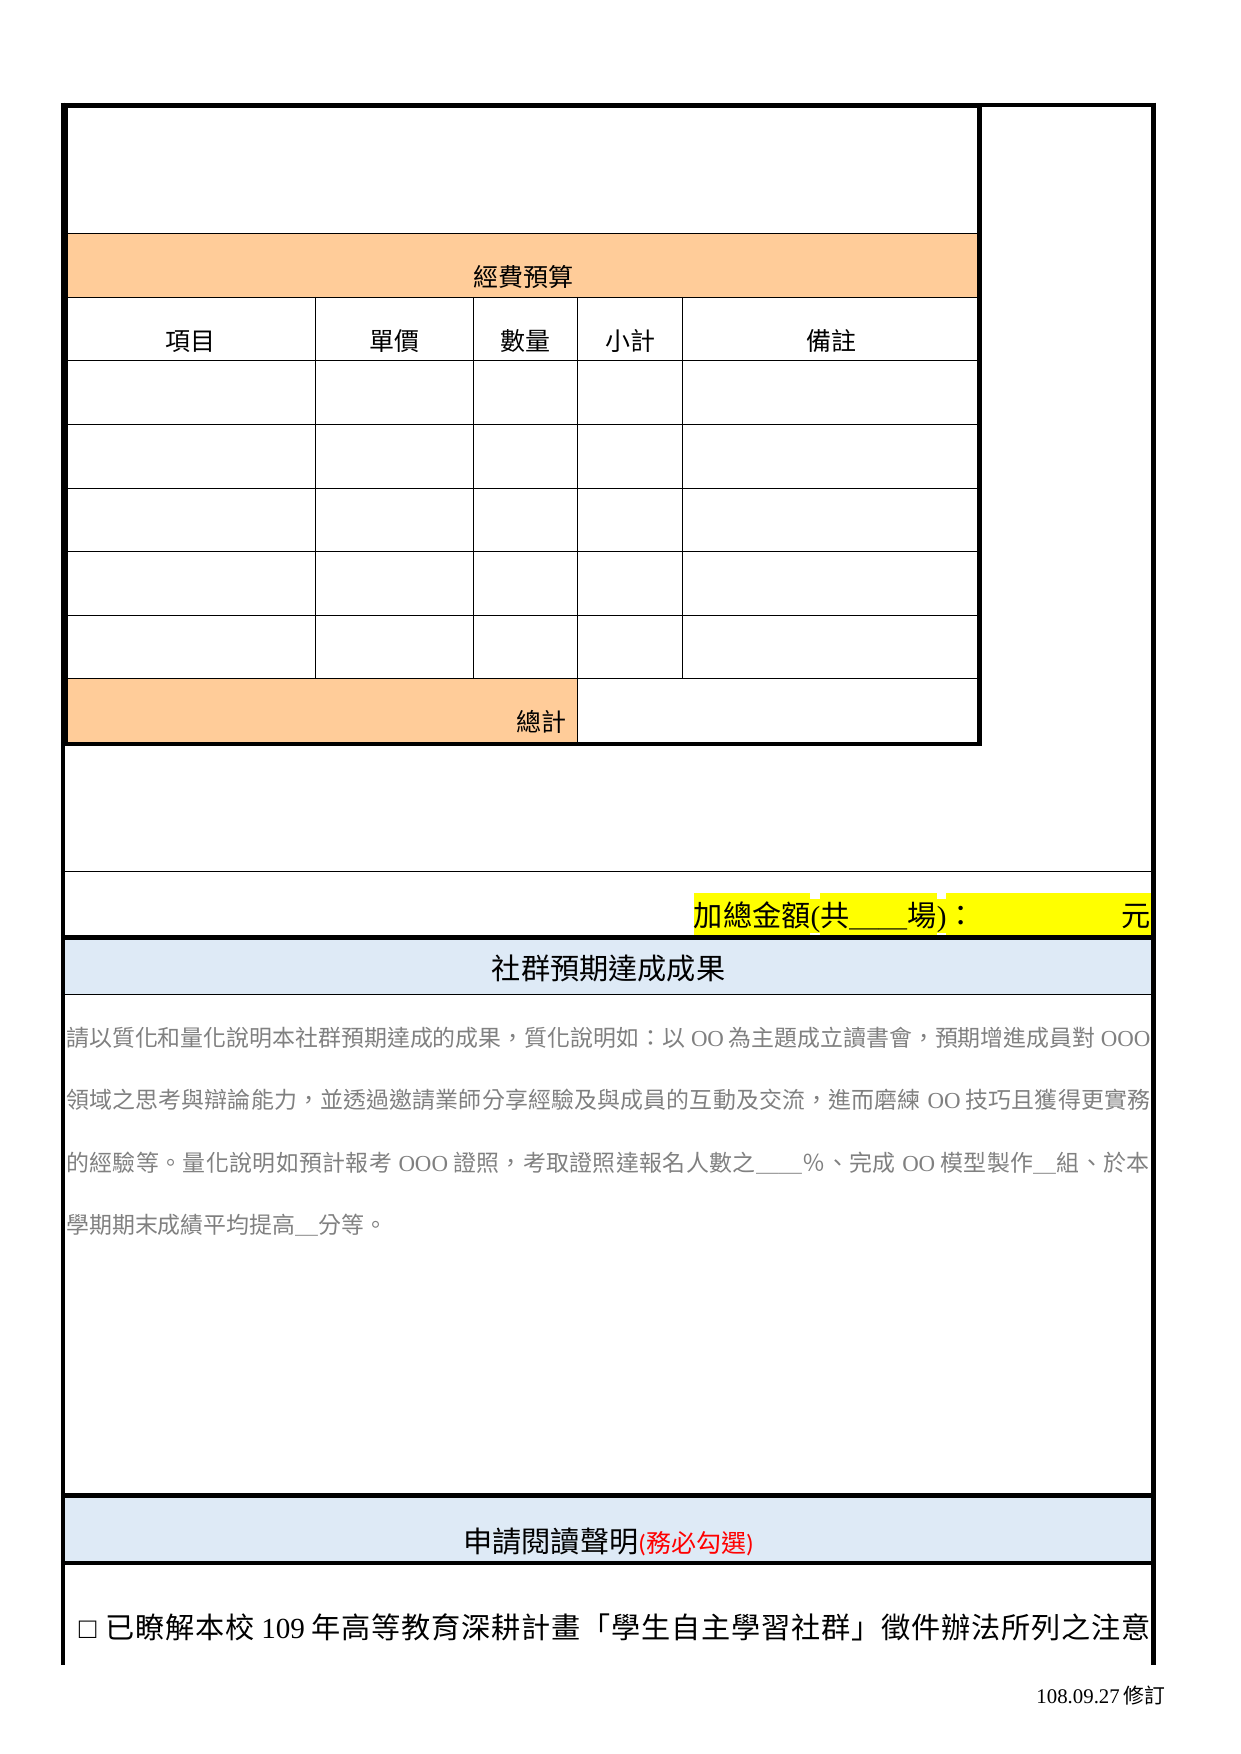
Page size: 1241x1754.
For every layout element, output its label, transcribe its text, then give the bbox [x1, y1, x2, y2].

table_cell 數量 [474, 298, 577, 360]
table_cell [578, 425, 682, 487]
table_cell [578, 679, 977, 742]
table_cell [578, 361, 682, 424]
table_cell [68, 552, 315, 614]
table_cell [474, 489, 577, 551]
table_cell [65, 107, 1151, 871]
table_cell 請以質化和量化說明本社群預期達成的成果，質化說明如：以OO為主題成立讀書會，預期增進成員對OOO領域之思考與辯論能力，並透過邀請業師分享經驗及與成員的互動及交流，進而磨練OO技巧且獲得更實務的經驗等。量化說明如預計報考OOO證照，考取證照達報名人數之＿＿％、完成OO模型製作＿組、於本學期期末成績平均提高＿分等。 [65, 995, 1151, 1493]
table_cell [683, 425, 977, 487]
table_cell 總計 [68, 679, 577, 742]
table_cell 社群預期達成成果 [65, 940, 1151, 994]
table_cell [474, 552, 577, 614]
table_cell [474, 361, 577, 424]
table_cell 備註 [683, 298, 977, 360]
table_cell □ 已瞭解本校109年高等教育深耕計畫「學生自主學習社群」徵件辦法所列之注意 [65, 1565, 1151, 1665]
table_cell 小計 [578, 298, 682, 360]
table_cell [683, 552, 977, 614]
table_cell [316, 361, 473, 424]
table_cell 單價 [316, 298, 473, 360]
table_cell 加總金額(共＿＿場)： 元 [65, 872, 1151, 935]
table_cell 申請閱讀聲明(務必勾選) [65, 1498, 1151, 1561]
table_cell [68, 361, 315, 424]
table_cell [683, 489, 977, 551]
table_cell [316, 489, 473, 551]
table_cell [316, 552, 473, 614]
table_cell [316, 616, 473, 678]
table_cell [474, 425, 577, 487]
table_cell [578, 616, 682, 678]
table_cell [316, 425, 473, 487]
table_cell [474, 616, 577, 678]
table_cell [683, 361, 977, 424]
table_cell [578, 489, 682, 551]
table_cell [68, 616, 315, 678]
table_cell [68, 489, 315, 551]
table_cell [578, 552, 682, 614]
table_cell [683, 616, 977, 678]
table_cell 項目 [68, 298, 315, 360]
table_cell [68, 108, 977, 233]
table_cell 經費預算 [68, 234, 977, 297]
table_cell [68, 425, 315, 487]
